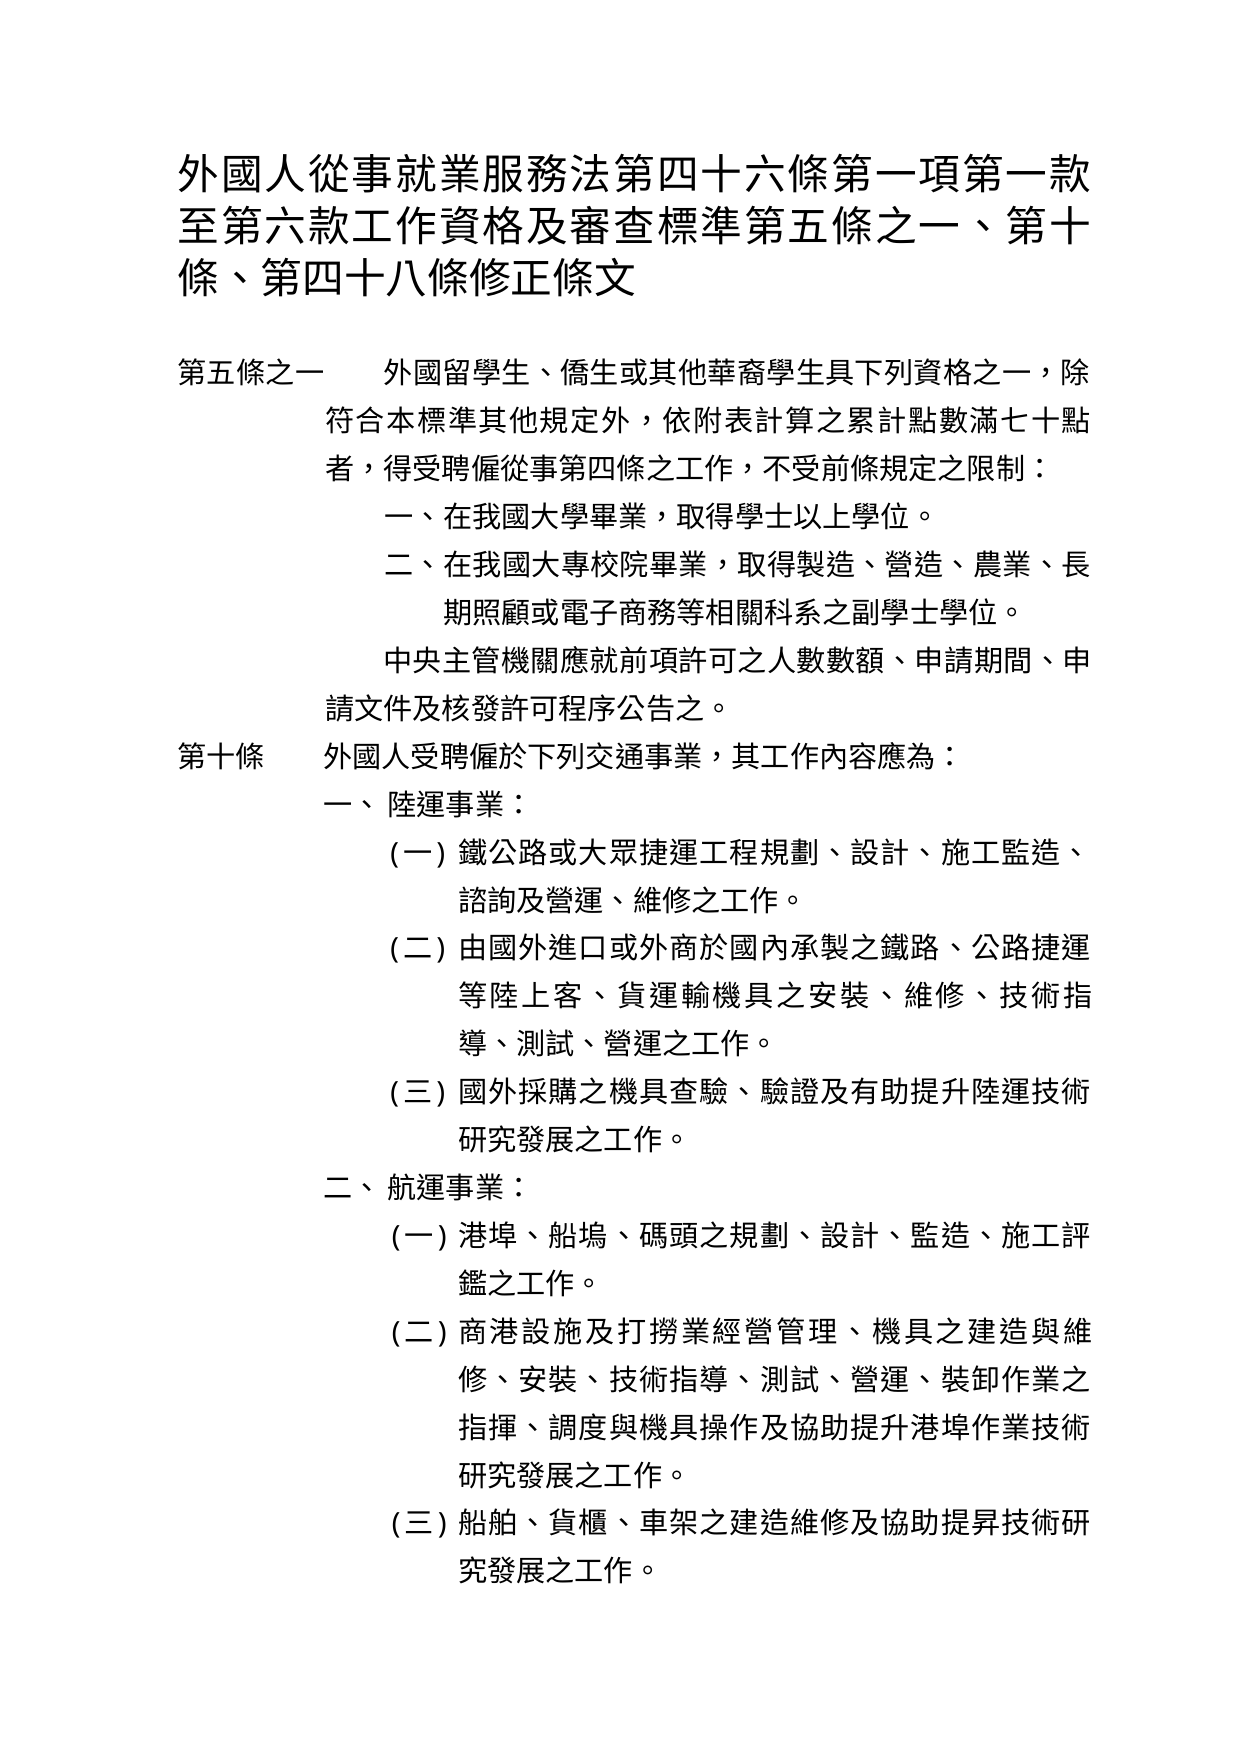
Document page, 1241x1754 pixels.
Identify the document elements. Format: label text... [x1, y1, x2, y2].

list 商港設施及打撈業經營管理、機具之建造與維修、安裝、技術指導、測試、營運、裝卸作業之指揮、調度與機具操作及協助提升港埠作業技術研究發展之工作。 [387, 1304, 1092, 1496]
list 鐵公路或大眾捷運工程規劃、設計、施工監造、諮詢及營運、維修之工作。 [385, 825, 1092, 921]
text 二、 在我國大專校院畢業，取得製造、營造、農業、長期照顧或電子商務等相關科系之副學士學位。 [384, 537, 1092, 633]
text 一、 在我國大學畢業，取得學士以上學位。 [384, 489, 1092, 537]
text 中央主管機關應就前項許可之人數數額、申請期間、申請文件及核發許可程序公告之。 [325, 633, 1092, 729]
text 外國人從事就業服務法第四十六條第一項第一款至第六款工作資格及審查標準第五條之一、第十條、第四十八條修正條文 [177, 148, 1092, 304]
list 國外採購之機具查驗、驗證及有助提升陸運技術研究發展之工作。 [385, 1064, 1092, 1160]
list 港埠、船塢、碼頭之規劃、設計、監造、施工評鑑之工作。 [387, 1208, 1092, 1304]
list 陸運事業： [323, 777, 1092, 825]
text 第十條 外國人受聘僱於下列交通事業，其工作內容應為： [177, 729, 1092, 777]
list 由國外進口或外商於國內承製之鐵路、公路捷運等陸上客、貨運輸機具之安裝、維修、技術指導、測試、營運之工作。 [385, 921, 1092, 1064]
list 船舶、貨櫃、車架之建造維修及協助提昇技術研究發展之工作。 [387, 1496, 1092, 1591]
list 航運事業： [323, 1160, 1092, 1208]
text 第五條之一 外國留學生、僑生或其他華裔學生具下列資格之一，除符合本標準其他規定外，依附表計算之累計點數滿七十點者，得受聘僱從事第四條之工作，不受前條規定之限制： [177, 346, 1092, 489]
